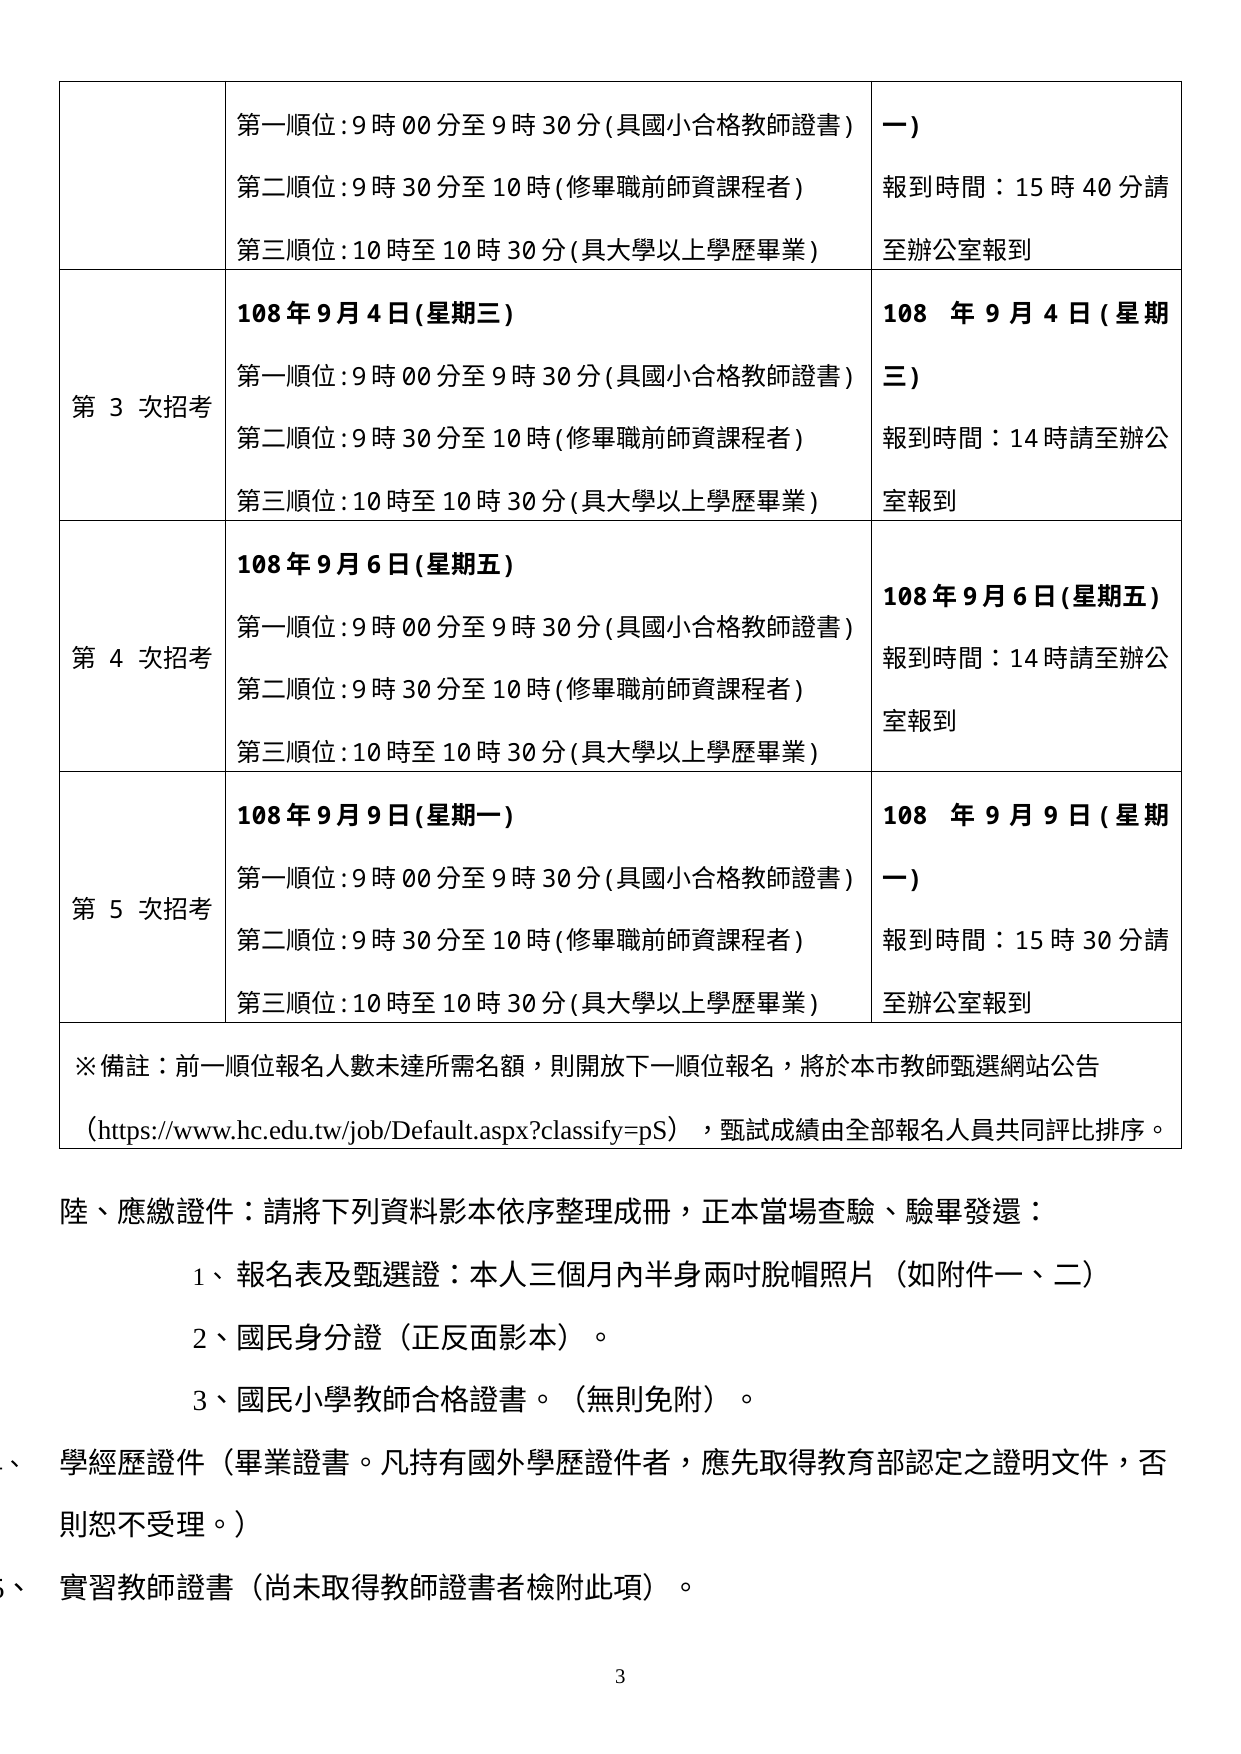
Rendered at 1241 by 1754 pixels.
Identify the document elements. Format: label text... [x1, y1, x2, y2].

list 學經歷證件（畢業證書。凡持有國外學歷證件者，應先取得教育部認定之證明文件，否則恕不受理。） [0, 1419, 1181, 1544]
table_cell 108年9月9日(星期一) 第一順位:9時00分至9時30分(具國小合格教師證書) 第二順位:9時30分至10時(修畢職前師資課程者) 第三順位:10時至10時30分(具大學以上學歷畢業) [226, 772, 871, 1022]
table_cell 108年9月6日(星期五) 報到時間：14時請至辦公室報到 [872, 521, 1181, 771]
table_cell 一) 報到時間：15時40分請至辦公室報到 [872, 82, 1181, 269]
table_cell 第 3 次招考 [60, 270, 225, 520]
list 實習教師證書（尚未取得教師證書者檢附此項）。 [0, 1544, 1181, 1606]
list 國民小學教師合格證書。（無則免附）。 [192, 1356, 1181, 1419]
table_cell 108 年9月4日(星期三) 報到時間：14時請至辦公室報到 [872, 270, 1181, 520]
list 國民身分證（正反面影本）。 [192, 1294, 1181, 1356]
text 陸、應繳證件：請將下列資料影本依序整理成冊，正本當場查驗、驗畢發還： [59, 1189, 1181, 1231]
table_cell [60, 82, 225, 269]
table_cell 108 年9月9日(星期一) 報到時間：15時30分請至辦公室報到 [872, 772, 1181, 1022]
table_cell 第一順位:9時00分至9時30分(具國小合格教師證書) 第二順位:9時30分至10時(修畢職前師資課程者) 第三順位:10時至10時30分(具大學以上學歷畢業) [226, 82, 871, 269]
table_cell 第 4 次招考 [60, 521, 225, 771]
table_cell 108年9月4日(星期三) 第一順位:9時00分至9時30分(具國小合格教師證書) 第二順位:9時30分至10時(修畢職前師資課程者) 第三順位:10時至10時30分(具大學以上學歷畢業) [226, 270, 871, 520]
table_cell 108年9月6日(星期五) 第一順位:9時00分至9時30分(具國小合格教師證書) 第二順位:9時30分至10時(修畢職前師資課程者) 第三順位:10時至10時30分(具大學以上學歷畢業) [226, 521, 871, 771]
table_cell ※備註：前一順位報名人數未達所需名額，則開放下一順位報名，將於本市教師甄選網站公告（https://www.hc.edu.tw/job/Default.aspx?classify=pS），甄試成績由全部報名人員共同評比排序。 [60, 1023, 1181, 1148]
table_cell 第 5 次招考 [60, 772, 225, 1022]
list 報名表及甄選證：本人三個月內半身兩吋脫帽照片（如附件一、二） [192, 1231, 1181, 1294]
